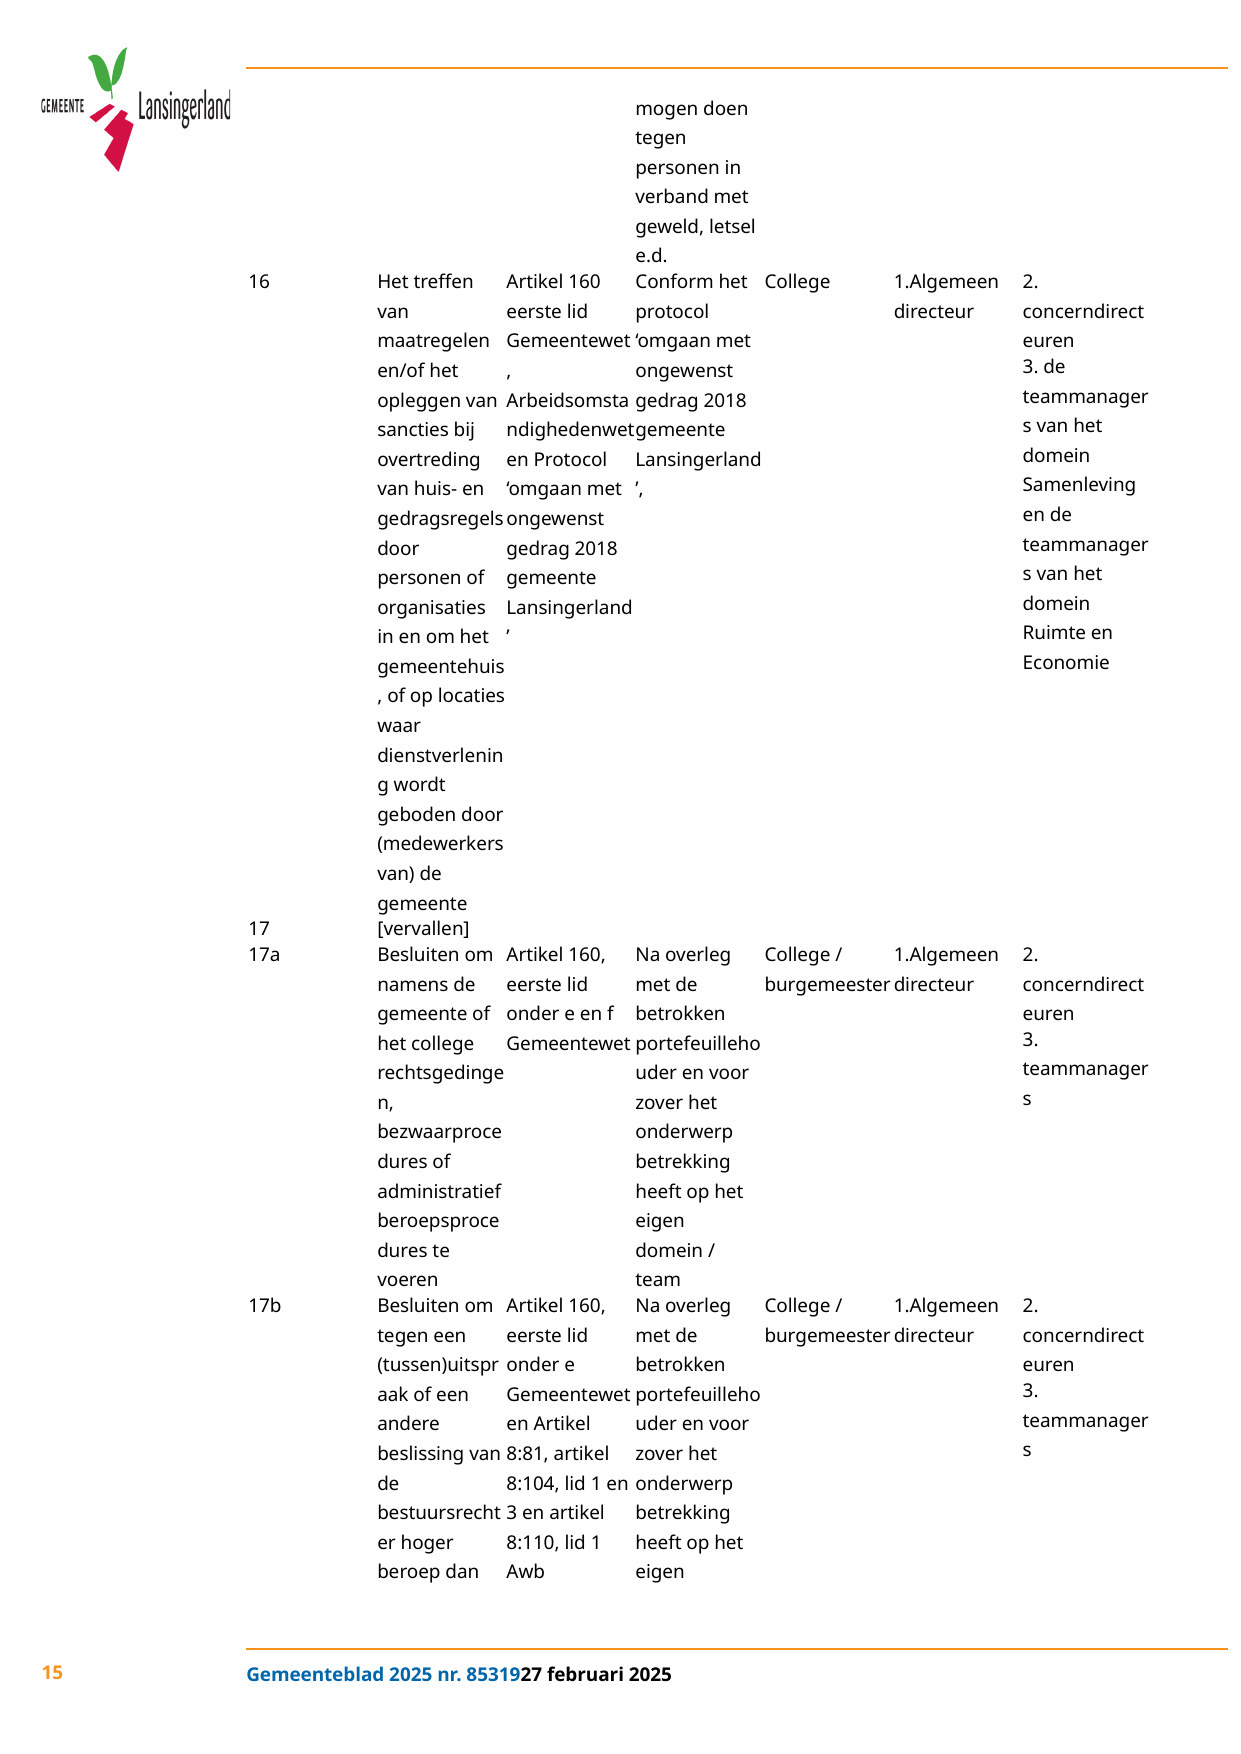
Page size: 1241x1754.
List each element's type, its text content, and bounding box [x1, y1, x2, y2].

table_cell Na overleg met de betrokken portefeuillehouder en voor zover het onderwerp betrekking heeft op het eigen domein / team [635, 941, 764, 1292]
table_cell Besluiten om tegen een (tussen)uitspraak of een andere beslissing van de bestuursrechter hoger beroep dan [377, 1292, 506, 1584]
table_cell 2. concerndirecteuren [1023, 269, 1152, 353]
table_cell 17b [248, 1292, 377, 1584]
table_cell mogen doen tegen personen in verband met geweld, letsel e.d. [635, 95, 764, 268]
table_cell 1.Algemeen directeur [894, 941, 1022, 1292]
table_cell 3. teammanagers [1023, 1377, 1152, 1584]
table_cell [248, 95, 377, 268]
table_cell Artikel 160, eerste lid onder e en f Gemeentewet [506, 941, 635, 1292]
table_cell 2. concerndirecteuren [1023, 1292, 1152, 1377]
table_cell 1.Algemeen directeur [894, 1292, 1022, 1584]
table_cell [1023, 915, 1152, 941]
table_cell 3. teammanagers [1023, 1026, 1152, 1292]
table_cell Artikel 160 eerste lid Gemeentewet, Arbeidsomstandighedenwet en Protocol ‘omgaan met ongewenst gedrag 2018 gemeente Lansingerland’ [506, 269, 635, 915]
table_cell 1.Algemeen directeur [894, 269, 1022, 915]
table_cell College [764, 269, 893, 915]
table_cell Conform het protocol ‘omgaan met ongewenst gedrag 2018 gemeente Lansingerland’, [635, 269, 764, 915]
table_cell [635, 915, 764, 941]
table_cell College / burgemeester [764, 941, 893, 1292]
table_cell [1023, 95, 1152, 268]
table_cell [377, 95, 506, 268]
table_cell [506, 915, 635, 941]
table_cell 17 [248, 915, 377, 941]
table_cell Besluiten om namens de gemeente of het college rechtsgedingen, bezwaarprocedures of administratief beroepsprocedures te voeren [377, 941, 506, 1292]
table_cell 17a [248, 941, 377, 1292]
table_cell [764, 95, 893, 268]
table_cell College / burgemeester [764, 1292, 893, 1584]
table_cell [506, 95, 635, 268]
table_cell Het treffen van maatregelen en/of het opleggen van sancties bij overtreding van huis- en gedragsregels door personen of organisaties in en om het gemeentehuis, of op locaties waar dienstverlening wordt geboden door (medewerkers van) de gemeente [377, 269, 506, 915]
table_cell 2. concerndirecteuren [1023, 941, 1152, 1026]
table_cell Na overleg met de betrokken portefeuillehouder en voor zover het onderwerp betrekking heeft op het eigen [635, 1292, 764, 1584]
table_cell 16 [248, 269, 377, 915]
table_cell [764, 915, 893, 941]
picture [41, 47, 231, 172]
table_cell [vervallen] [377, 915, 506, 941]
table_cell [894, 95, 1022, 268]
table_cell [894, 915, 1022, 941]
table_cell Artikel 160, eerste lid onder e Gemeentewet en Artikel 8:81, artikel 8:104, lid 1 en 3 en artikel 8:110, lid 1 Awb [506, 1292, 635, 1584]
table_cell 3. de teammanagers van het domein Samenleving en de teammanagers van het domein Ruimte en Economie [1023, 353, 1152, 915]
